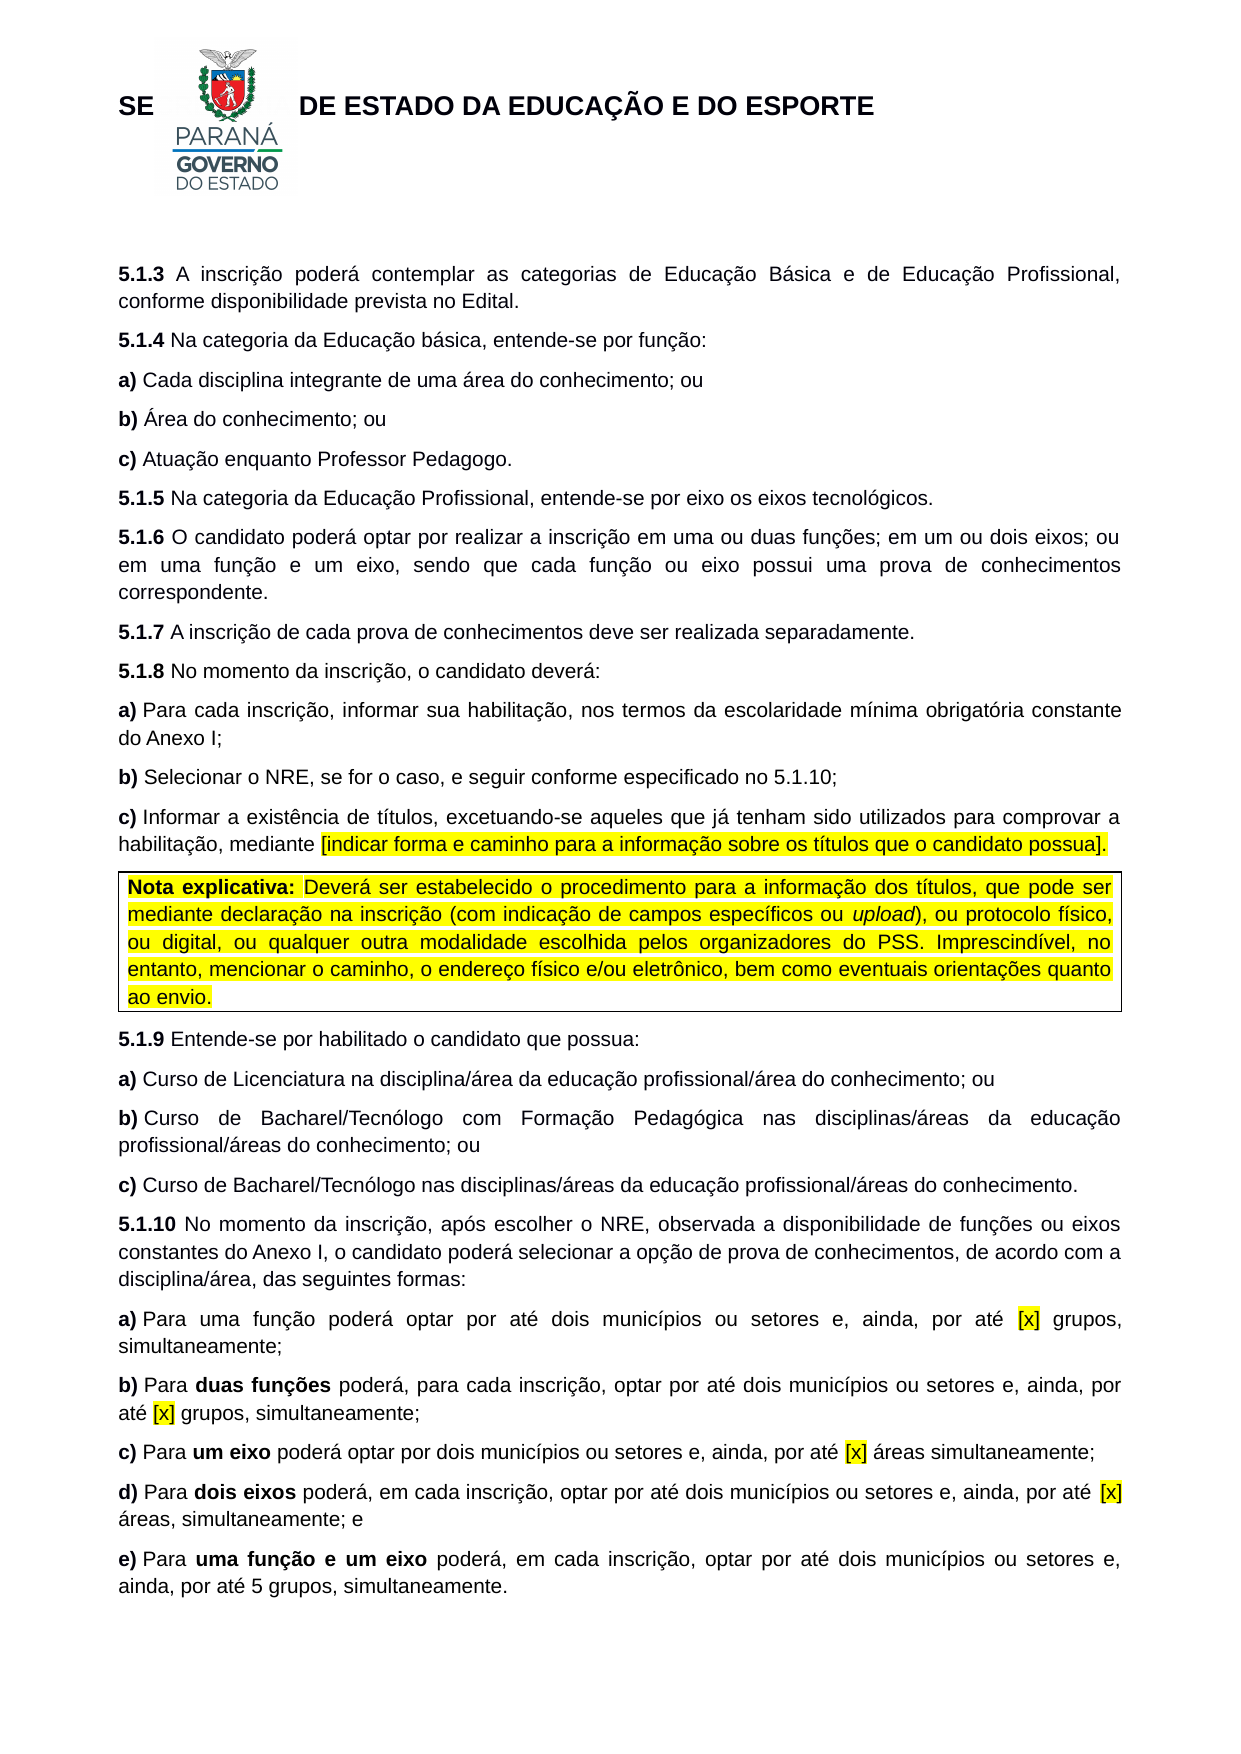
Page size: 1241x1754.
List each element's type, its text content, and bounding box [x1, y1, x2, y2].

text 5.1.10 No momento da inscrição, após escolher o NRE, observada a disponibilidade de funções ou eixos constantes do Anexo I, o candidato poderá selecionar a opção de prova de conhecimentos, de acordo com a disciplina/área, das seguintes formas: [118, 1212, 1122, 1291]
text Nota explicativa: Deverá ser estabelecido o procedimento para a informação dos títulos, que pode ser mediante declaração na inscrição (com indicação de campos específicos ou upload), ou protocolo físico, ou digital, ou qualquer outra modalidade escolhida pelos organizadores do PSS. Imprescindível, no entanto, mencionar o caminho, o endereço físico e/ou eletrônico, bem como eventuais orientações quanto ao envio. [119, 873, 1121, 1011]
list Informar a existência de títulos, excetuando-se aqueles que já tenham sido utilizados para comprovar a habilitação, mediante [indicar forma e caminho para a informação sobre os títulos que o candidato possua]. [118, 804, 1122, 856]
list Para dois eixos poderá, em cada inscrição, optar por até dois municípios ou setores e, ainda, por até [x] áreas, simultaneamente; e [118, 1479, 1122, 1531]
list Para uma função e um eixo poderá, em cada inscrição, optar por até dois municípios ou setores e, ainda, por até 5 grupos, simultaneamente. [118, 1546, 1122, 1598]
text 5.1.5 Na categoria da Educação Profissional, entende-se por eixo os eixos tecnológicos. [118, 486, 1122, 510]
list Cada disciplina integrante de uma área do conhecimento; ou [118, 368, 1122, 392]
text 5.1.7 A inscrição de cada prova de conhecimentos deve ser realizada separadamente. [118, 619, 1122, 643]
list Para uma função poderá optar por até dois municípios ou setores e, ainda, por até [x] grupos, simultaneamente; [118, 1306, 1122, 1358]
text 5.1.6 O candidato poderá optar por realizar a inscrição em uma ou duas funções; em um ou dois eixos; ou em uma função e um eixo, sendo que cada função ou eixo possui uma prova de conhecimentos correspondente. [118, 525, 1122, 604]
list Curso de Bacharel/Tecnólogo com Formação Pedagógica nas disciplinas/áreas da educação profissional/áreas do conhecimento; ou [118, 1106, 1122, 1157]
list Área do conhecimento; ou [118, 407, 1122, 431]
text 5.1.8 No momento da inscrição, o candidato deverá: [118, 659, 1122, 683]
text 5.1.4 Na categoria da Educação básica, entende-se por função: [118, 328, 1122, 352]
list Selecionar o NRE, se for o caso, e seguir conforme especificado no 5.1.10; [118, 765, 1122, 789]
list Curso de Bacharel/Tecnólogo nas disciplinas/áreas da educação profissional/áreas do conhecimento. [118, 1173, 1122, 1197]
text 5.1.9 Entende-se por habilitado o candidato que possua: [118, 1027, 1122, 1051]
list Para um eixo poderá optar por dois municípios ou setores e, ainda, por até [x] áreas simultaneamente; [118, 1440, 1122, 1464]
list Atuação enquanto Professor Pedagogo. [118, 446, 1122, 470]
list Curso de Licenciatura na disciplina/área da educação profissional/área do conhecimento; ou [118, 1066, 1122, 1090]
text 5.1.3 A inscrição poderá contemplar as categorias de Educação Básica e de Educação Profissional, conforme disponibilidade prevista no Edital. [118, 261, 1122, 313]
list Para cada inscrição, informar sua habilitação, nos termos da escolaridade mínima obrigatória constante do Anexo I; [118, 698, 1122, 750]
list Para duas funções poderá, para cada inscrição, optar por até dois municípios ou setores e, ainda, por até [x] grupos, simultaneamente; [118, 1373, 1122, 1425]
